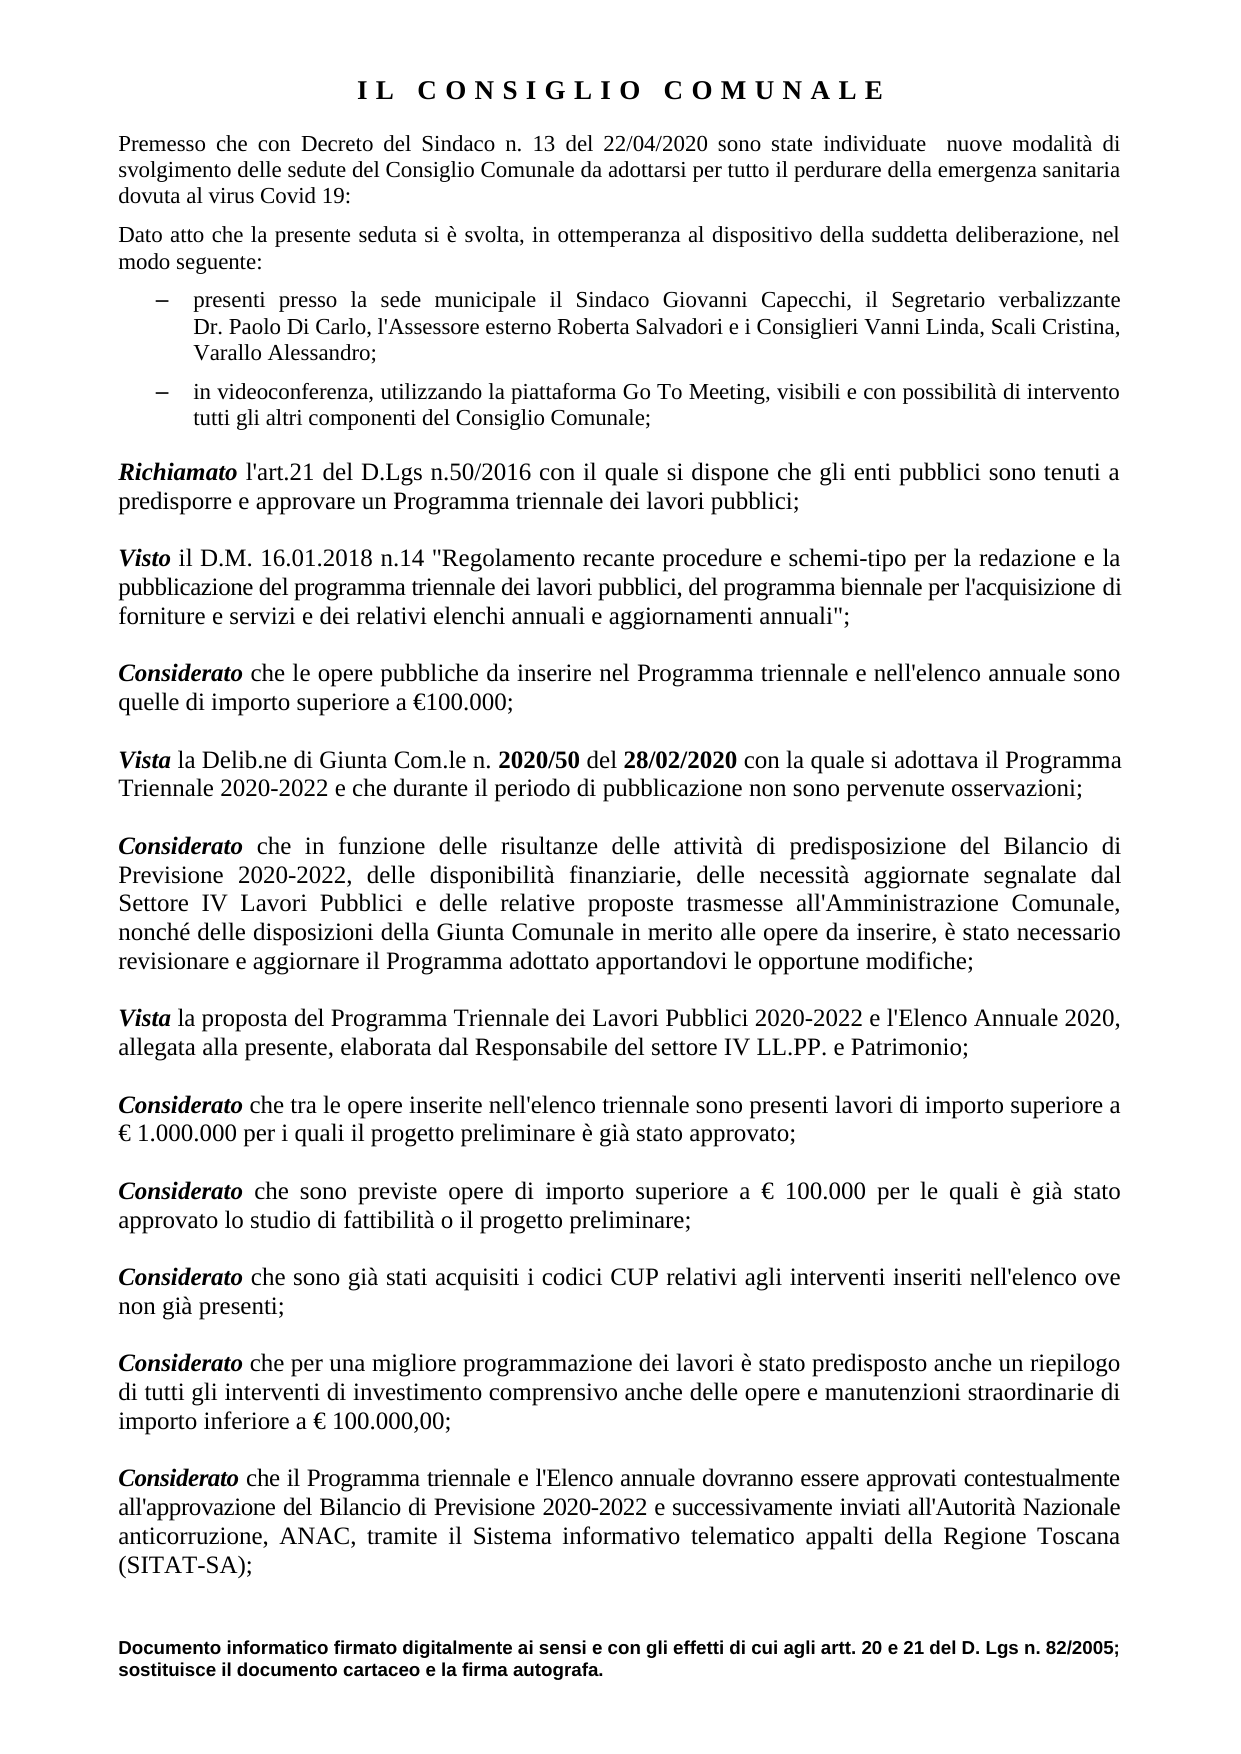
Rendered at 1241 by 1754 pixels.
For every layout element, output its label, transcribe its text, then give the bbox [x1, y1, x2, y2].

text Visto il D.M. 16.01.2018 n.14 "Regolamento recante procedure e schemi-tipo per la redazione e la pubblicazione del programma triennale dei lavori pubblici, del programma biennale per l'acquisizione di forniture e servizi e dei relativi elenchi annuali e aggiornamenti annuali"; [118, 543, 1122, 630]
text Premesso che con Decreto del Sindaco n. 13 del 22/04/2020 sono state individuate nuove modalità di svolgimento delle sedute del Consiglio Comunale da adottarsi per tutto il perdurare della emergenza sanitaria dovuta al virus Covid 19: [118, 130, 1122, 209]
text Considerato che in funzione delle risultanze delle attività di predisposizione del Bilancio di Previsione 2020-2022, delle disponibilità finanziarie, delle necessità aggiornate segnalate dal Settore IV Lavori Pubblici e delle relative proposte trasmesse all'Amministrazione Comunale, nonché delle disposizioni della Giunta Comunale in merito alle opere da inserire, è stato necessario revisionare e aggiornare il Programma adottato apportandovi le opportune modifiche; [118, 831, 1122, 975]
text Considerato che le opere pubbliche da inserire nel Programma triennale e nell'elenco annuale sono quelle di importo superiore a €100.000; [118, 658, 1122, 716]
text Vista la proposta del Programma Triennale dei Lavori Pubblici 2020-2022 e l'Elenco Annuale 2020, allegata alla presente, elaborata dal Responsabile del settore IV LL.PP. e Patrimonio; [118, 1003, 1122, 1061]
text Considerato che per una migliore programmazione dei lavori è stato predisposto anche un riepilogo di tutti gli interventi di investimento comprensivo anche delle opere e manutenzioni straordinarie di importo inferiore a € 100.000,00; [118, 1348, 1122, 1435]
text Dato atto che la presente seduta si è svolta, in ottemperanza al dispositivo della suddetta deliberazione, nel modo seguente: [118, 221, 1122, 274]
text Richiamato l'art.21 del D.Lgs n.50/2016 con il quale si dispone che gli enti pubblici sono tenuti a predisporre e approvare un Programma triennale dei lavori pubblici; [118, 457, 1122, 515]
text Vista la Delib.ne di Giunta Com.le n. 2020/50 del 28/02/2020 con la quale si adottava il Programma Triennale 2020-2022 e che durante il periodo di pubblicazione non sono pervenute osservazioni; [118, 745, 1122, 802]
text IL CONSIGLIO COMUNALE [118, 74, 1122, 105]
text Considerato che sono previste opere di importo superiore a € 100.000 per le quali è già stato approvato lo studio di fattibilità o il progetto preliminare; [118, 1176, 1122, 1233]
text Considerato che il Programma triennale e l'Elenco annuale dovranno essere approvati contestualmente all'approvazione del Bilancio di Previsione 2020-2022 e successivamente inviati all'Autorità Nazionale anticorruzione, ANAC, tramite il Sistema informativo telematico appalti della Regione Toscana (SITAT-SA); [118, 1463, 1122, 1578]
text Considerato che sono già stati acquisiti i codici CUP relativi agli interventi inseriti nell'elenco ove non già presenti; [118, 1262, 1122, 1320]
list presenti presso la sede municipale il Sindaco Giovanni Capecchi, il Segretario verbalizzante Dr. Paolo Di Carlo, l'Assessore esterno Roberta Salvadori e i Consiglieri Vanni Linda, Scali Cristina, Varallo Alessandro; [156, 287, 1122, 366]
text Considerato che tra le opere inserite nell'elenco triennale sono presenti lavori di importo superiore a € 1.000.000 per i quali il progetto preliminare è già stato approvato; [118, 1090, 1122, 1147]
list in videoconferenza, utilizzando la piattaforma Go To Meeting, visibili e con possibilità di intervento tutti gli altri componenti del Consiglio Comunale; [156, 378, 1122, 431]
